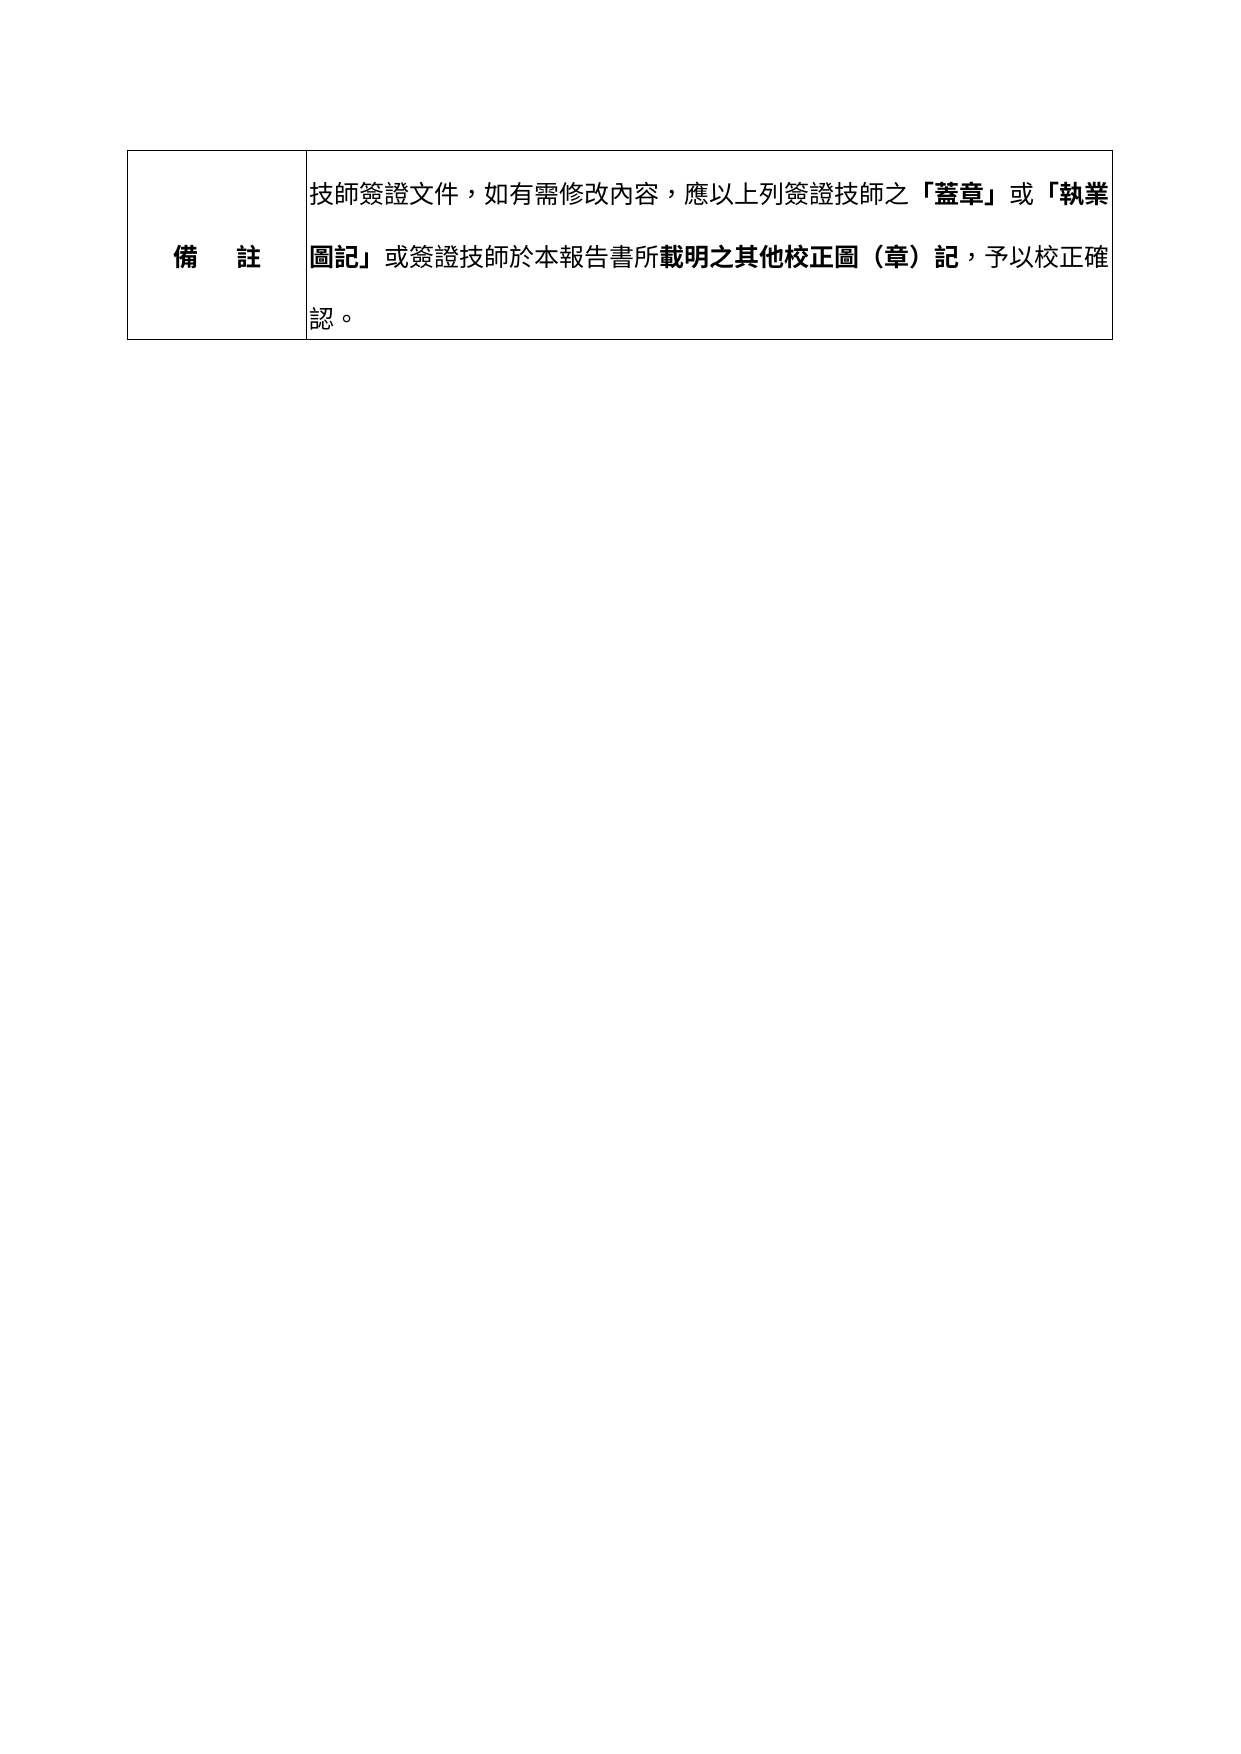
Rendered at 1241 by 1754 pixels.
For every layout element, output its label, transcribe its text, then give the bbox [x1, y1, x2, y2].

table_cell 技師簽證文件，如有需修改內容，應以上列簽證技師之「蓋章」或「執業圖記」或簽證技師於本報告書所載明之其他校正圖（章）記，予以校正確認。 [307, 151, 1112, 339]
table_cell 備 註 [128, 151, 306, 339]
